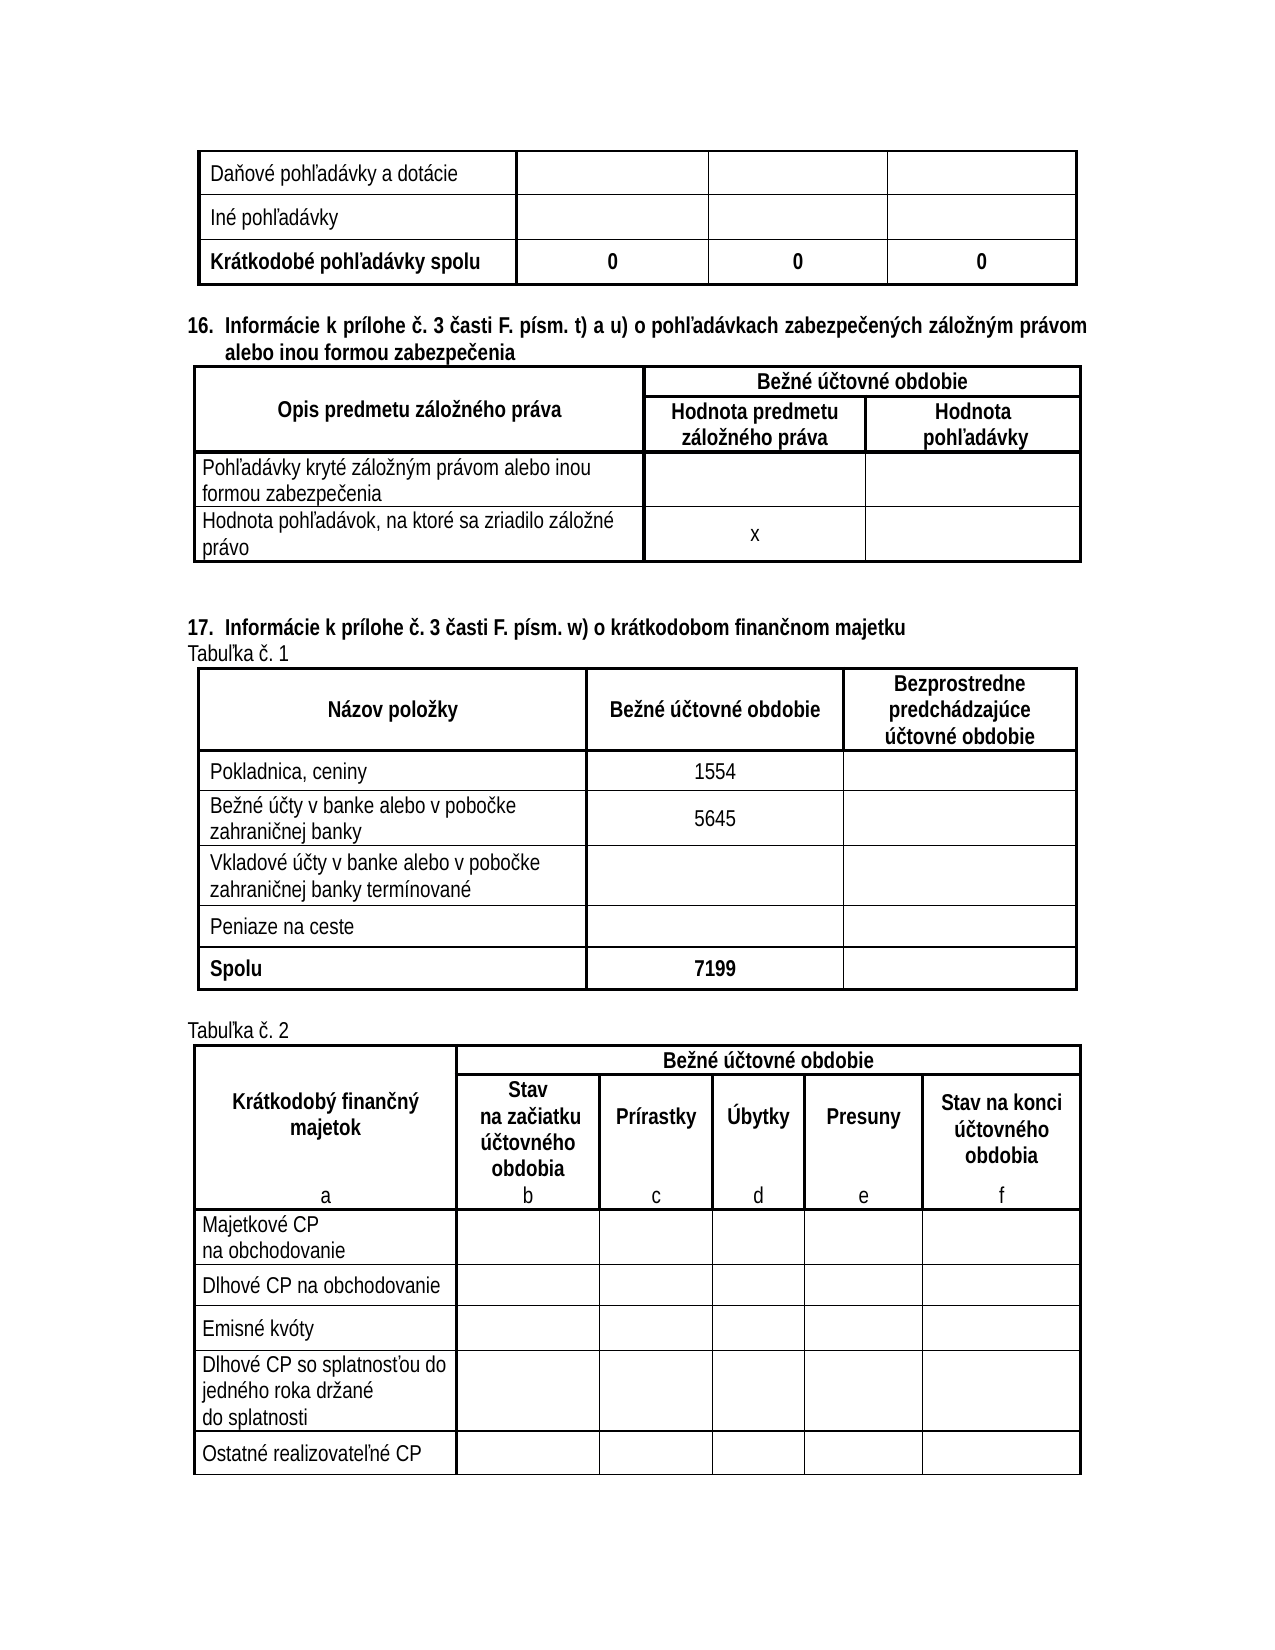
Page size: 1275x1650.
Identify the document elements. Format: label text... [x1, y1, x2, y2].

table_header Bežné účtovné obdobie [458, 1047, 1079, 1073]
table_cell Dlhové CP na obchodovanie [196, 1265, 455, 1305]
table_cell [646, 454, 865, 506]
table_cell [588, 846, 843, 905]
table_cell 5645 [588, 791, 843, 845]
table_header Bežné účtovné obdobie [588, 670, 842, 749]
table_cell Bežné účty v banke alebo v pobočke zahraničnej banky [200, 791, 585, 845]
table_cell a [196, 1182, 455, 1208]
table_cell [923, 1351, 1079, 1430]
text 16. Informácie k prílohe č. 3 časti F. písm. t) a u) o pohľadávkach zabezpečených záložným právom alebo inou formou zabezpečenia [187, 312, 1087, 365]
table_cell [518, 152, 708, 194]
table_cell 7199 [588, 948, 843, 988]
table_cell [588, 906, 843, 946]
table_cell [805, 1265, 922, 1305]
table_cell [923, 1211, 1079, 1264]
table_cell [888, 152, 1075, 194]
table_cell Peniaze na ceste [200, 906, 585, 946]
table_cell [805, 1351, 922, 1430]
table_cell 1554 [588, 752, 843, 790]
table_cell Prírastky [601, 1076, 711, 1182]
table_cell b [458, 1182, 598, 1208]
table_cell [600, 1351, 712, 1430]
text Tabuľka č. 2 [187, 1017, 1087, 1044]
table_cell 0 [888, 240, 1075, 283]
table_header Bežné účtovné obdobie [646, 368, 1079, 394]
table_cell [805, 1211, 922, 1264]
table_cell 0 [518, 240, 708, 283]
table_cell [458, 1211, 599, 1264]
table_cell Hodnota predmetu záložného práva [646, 398, 864, 450]
table_header Názov položky [200, 670, 585, 749]
table_cell d [714, 1182, 803, 1208]
table_cell Úbytky [714, 1076, 803, 1182]
table_cell x [646, 507, 865, 560]
table_cell [600, 1265, 712, 1305]
table_cell [713, 1351, 804, 1430]
table_cell [888, 195, 1075, 238]
table_cell [713, 1211, 804, 1264]
table_cell Majetkové CP na obchodovanie [196, 1211, 455, 1264]
table_cell Daňové pohľadávky a dotácie [201, 152, 515, 194]
table_cell Spolu [200, 948, 585, 988]
table_cell Iné pohľadávky [201, 195, 515, 238]
table_header Krátkodobý finančný majetok [196, 1047, 455, 1182]
table_cell Pokladnica, ceniny [200, 752, 585, 790]
table_cell [844, 948, 1075, 988]
table_cell Hodnota pohľadávky [867, 398, 1079, 450]
table_header Bezprostredne predchádzajúce účtovné obdobie [845, 670, 1075, 749]
table_cell Pohľadávky kryté záložným právom alebo inou formou zabezpečenia [196, 454, 642, 506]
table_cell [923, 1306, 1079, 1349]
table_cell [923, 1265, 1079, 1305]
table_cell Emisné kvóty [196, 1306, 455, 1349]
table_cell [709, 152, 887, 194]
table_cell [600, 1306, 712, 1349]
table_cell [923, 1432, 1079, 1474]
text Tabuľka č. 1 [187, 640, 1087, 667]
table_cell [458, 1432, 599, 1474]
table_cell [458, 1351, 599, 1430]
table_cell Ostatné realizovateľné CP [196, 1432, 455, 1474]
table_cell Vkladové účty v banke alebo v pobočke zahraničnej banky termínované [200, 846, 585, 905]
table_cell [844, 752, 1075, 790]
table_cell [844, 906, 1075, 946]
table_cell [713, 1306, 804, 1349]
table_cell [458, 1265, 599, 1305]
table_cell Presuny [806, 1076, 921, 1182]
table_cell [713, 1432, 804, 1474]
table_cell e [806, 1182, 921, 1208]
table_cell Dlhové CP so splatnosťou do jedného roka držané do splatnosti [196, 1351, 455, 1430]
table_cell c [601, 1182, 711, 1208]
table_cell [844, 791, 1075, 845]
table_cell [600, 1211, 712, 1264]
table_cell [600, 1432, 712, 1474]
table_cell [518, 195, 708, 238]
table_cell [805, 1432, 922, 1474]
table_cell [458, 1306, 599, 1349]
table_cell [866, 454, 1079, 506]
table_cell 0 [709, 240, 887, 283]
table_cell [866, 507, 1079, 560]
table_cell Hodnota pohľadávok, na ktoré sa zriadilo záložné právo [196, 507, 642, 560]
table_cell [844, 846, 1075, 905]
table_cell Krátkodobé pohľadávky spolu [201, 240, 515, 283]
table_cell [805, 1306, 922, 1349]
table_cell f [924, 1182, 1079, 1208]
table_cell Stav na začiatku účtovného obdobia [458, 1076, 598, 1182]
table_cell [713, 1265, 804, 1305]
table_cell [709, 195, 887, 238]
table_cell Stav na konci účtovného obdobia [924, 1076, 1079, 1182]
text 17. Informácie k prílohe č. 3 časti F. písm. w) o krátkodobom finančnom majetku [187, 614, 1087, 640]
table_header Opis predmetu záložného práva [196, 368, 642, 450]
